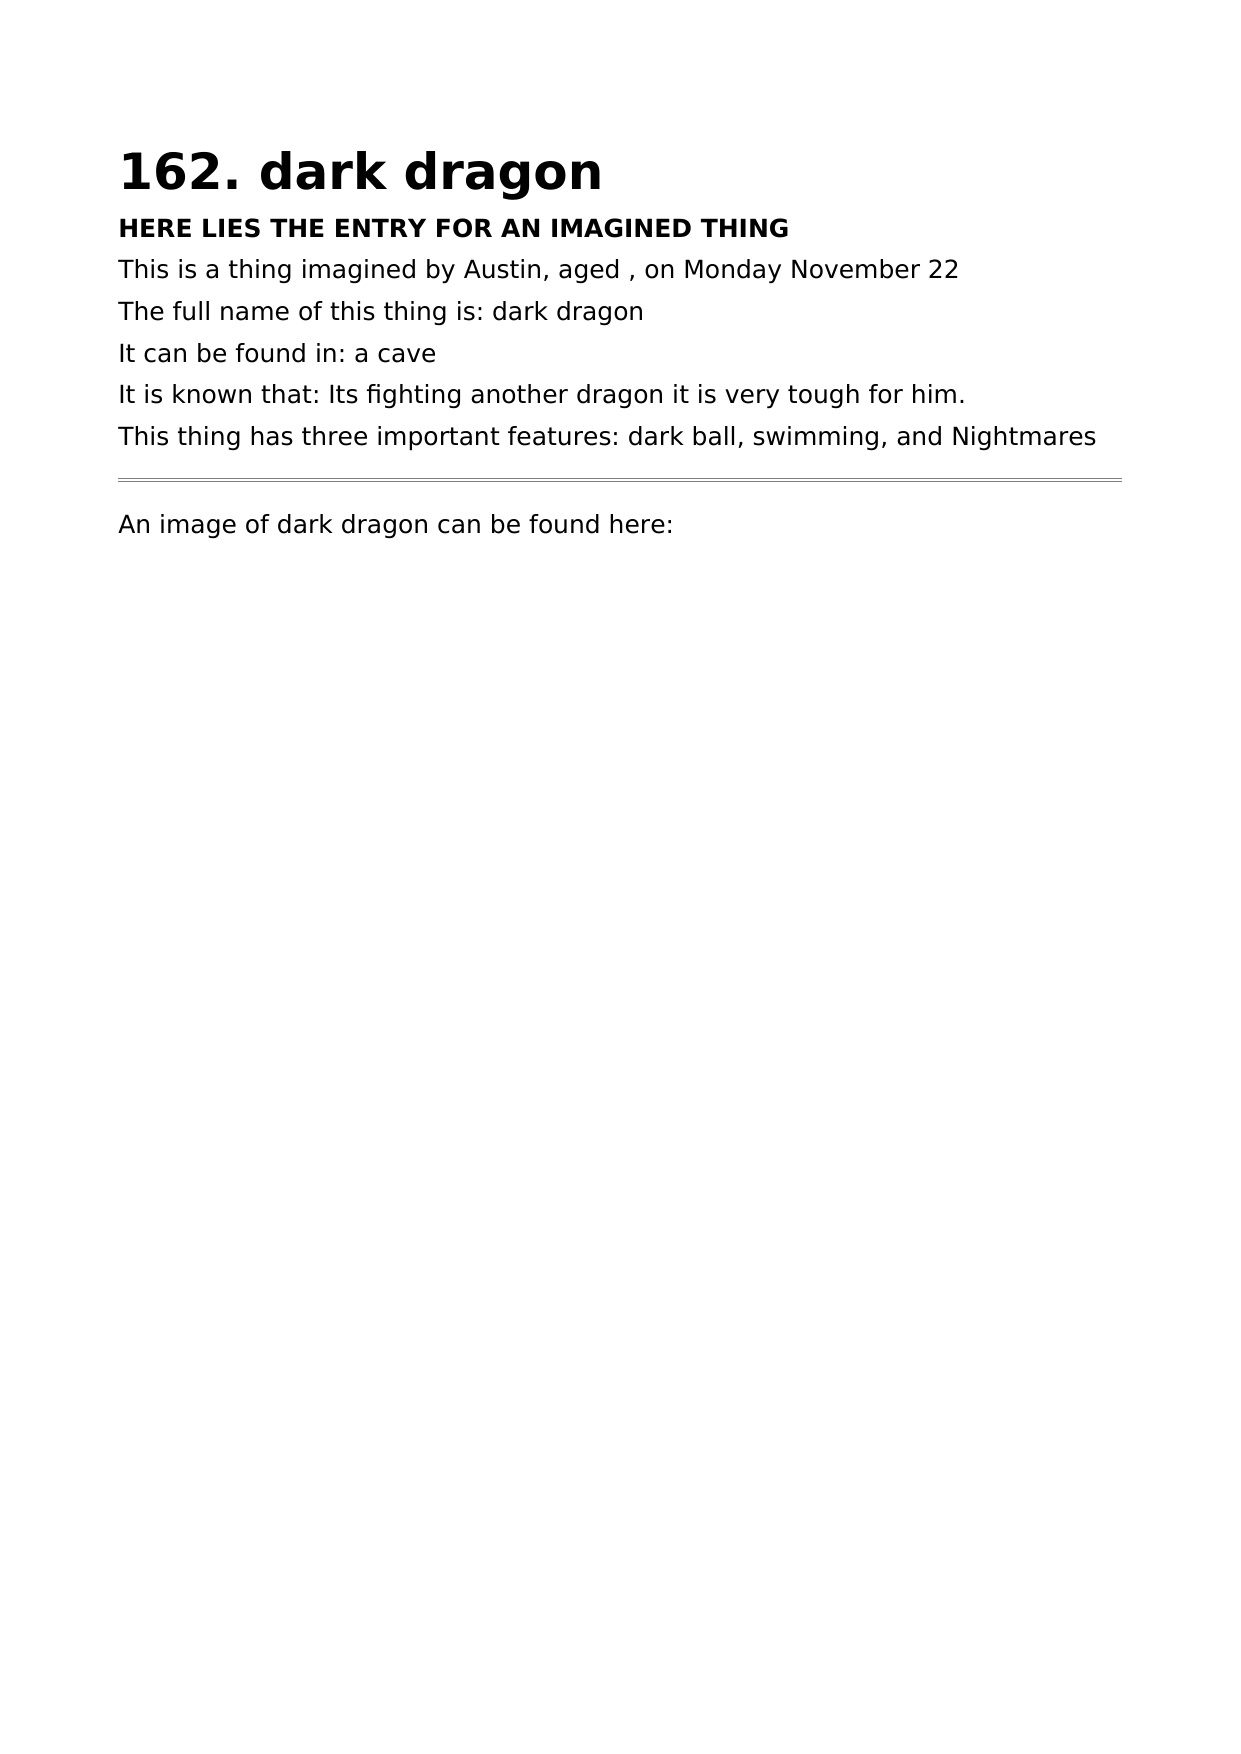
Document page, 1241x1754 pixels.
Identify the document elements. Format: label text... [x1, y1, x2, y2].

text HERE LIES THE ENTRY FOR AN IMAGINED THING [118, 214, 1122, 243]
subtitle 162. dark dragon [118, 143, 1122, 201]
text It is known that: Its fighting another dragon it is very tough for him. [118, 381, 1122, 410]
text The full name of this thing is: dark dragon [118, 297, 1122, 326]
text It can be found in: a cave [118, 339, 1122, 368]
text This is a thing imagined by Austin, aged , on Monday November 22 [118, 256, 1122, 285]
text An image of dark dragon can be found here: [118, 510, 1122, 539]
text This thing has three important features: dark ball, swimming, and Nightmares [118, 422, 1122, 451]
